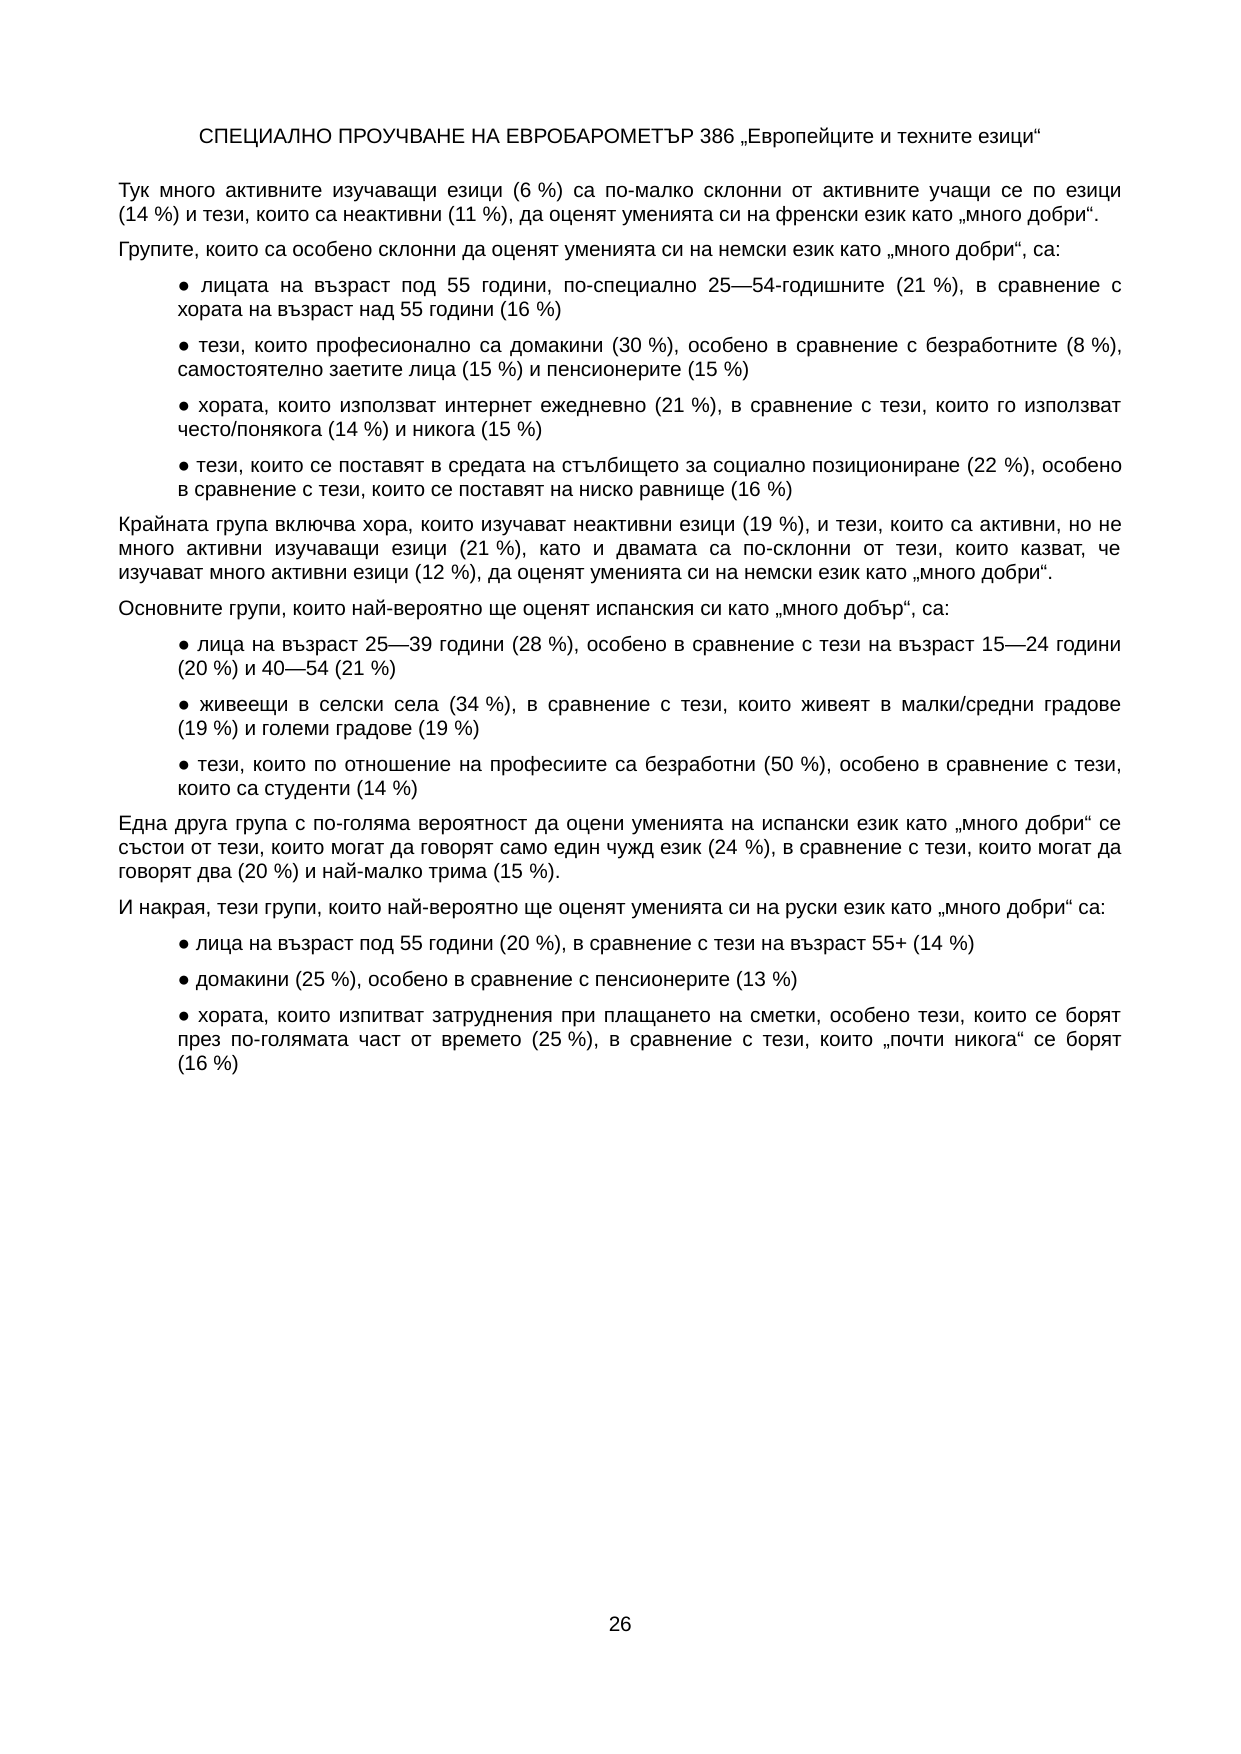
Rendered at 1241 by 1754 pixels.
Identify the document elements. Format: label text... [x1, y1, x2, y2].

text ● тези, които се поставят в средата на стълбището за социално позициониране (22 %), особено в сравнение с тези, които се поставят на ниско равнище (16 %) [177, 452, 1122, 500]
text Основните групи, които най-вероятно ще оценят испанския си като „много добър“, са: [118, 596, 1122, 620]
text ● лица на възраст под 55 години (20 %), в сравнение с тези на възраст 55+ (14 %) [177, 931, 1122, 955]
text Крайната група включва хора, които изучават неактивни езици (19 %), и тези, които са активни, но не много активни изучаващи езици (21 %), като и двамата са по-склонни от тези, които казват, че изучават много активни езици (12 %), да оценят уменията си на немски език като „много добри“. [118, 512, 1122, 584]
text ● хората, които изпитват затруднения при плащането на сметки, особено тези, които се борят през по-голямата част от времето (25 %), в сравнение с тези, които „почти никога“ се борят (16 %) [177, 1002, 1122, 1074]
text ● лица на възраст 25—39 години (28 %), особено в сравнение с тези на възраст 15—24 години (20 %) и 40—54 (21 %) [177, 632, 1122, 680]
text ● тези, които по отношение на професиите са безработни (50 %), особено в сравнение с тези, които са студенти (14 %) [177, 751, 1122, 799]
text ● живеещи в селски села (34 %), в сравнение с тези, които живеят в малки/средни градове (19 %) и големи градове (19 %) [177, 692, 1122, 739]
text Групите, които са особено склонни да оценят уменията си на немски език като „много добри“, са: [118, 237, 1122, 261]
text ● хората, които използват интернет ежедневно (21 %), в сравнение с тези, които го използват често/понякога (14 %) и никога (15 %) [177, 393, 1122, 441]
text Една друга група с по-голяма вероятност да оцени уменията на испански език като „много добри“ се състои от тези, които могат да говорят само един чужд език (24 %), в сравнение с тези, които могат да говорят два (20 %) и най-малко трима (15 %). [118, 811, 1122, 883]
text ● тези, които професионално са домакини (30 %), особено в сравнение с безработните (8 %), самостоятелно заетите лица (15 %) и пенсионерите (15 %) [177, 333, 1122, 381]
text Тук много активните изучаващи езици (6 %) са по-малко склонни от активните учащи се по езици (14 %) и тези, които са неактивни (11 %), да оценят уменията си на френски език като „много добри“. [118, 177, 1122, 225]
text ● лицата на възраст под 55 години, по-специално 25—54-годишните (21 %), в сравнение с хората на възраст над 55 години (16 %) [177, 273, 1122, 321]
text И накрая, тези групи, които най-вероятно ще оценят уменията си на руски език като „много добри“ са: [118, 895, 1122, 919]
text ● домакини (25 %), особено в сравнение с пенсионерите (13 %) [177, 967, 1122, 991]
